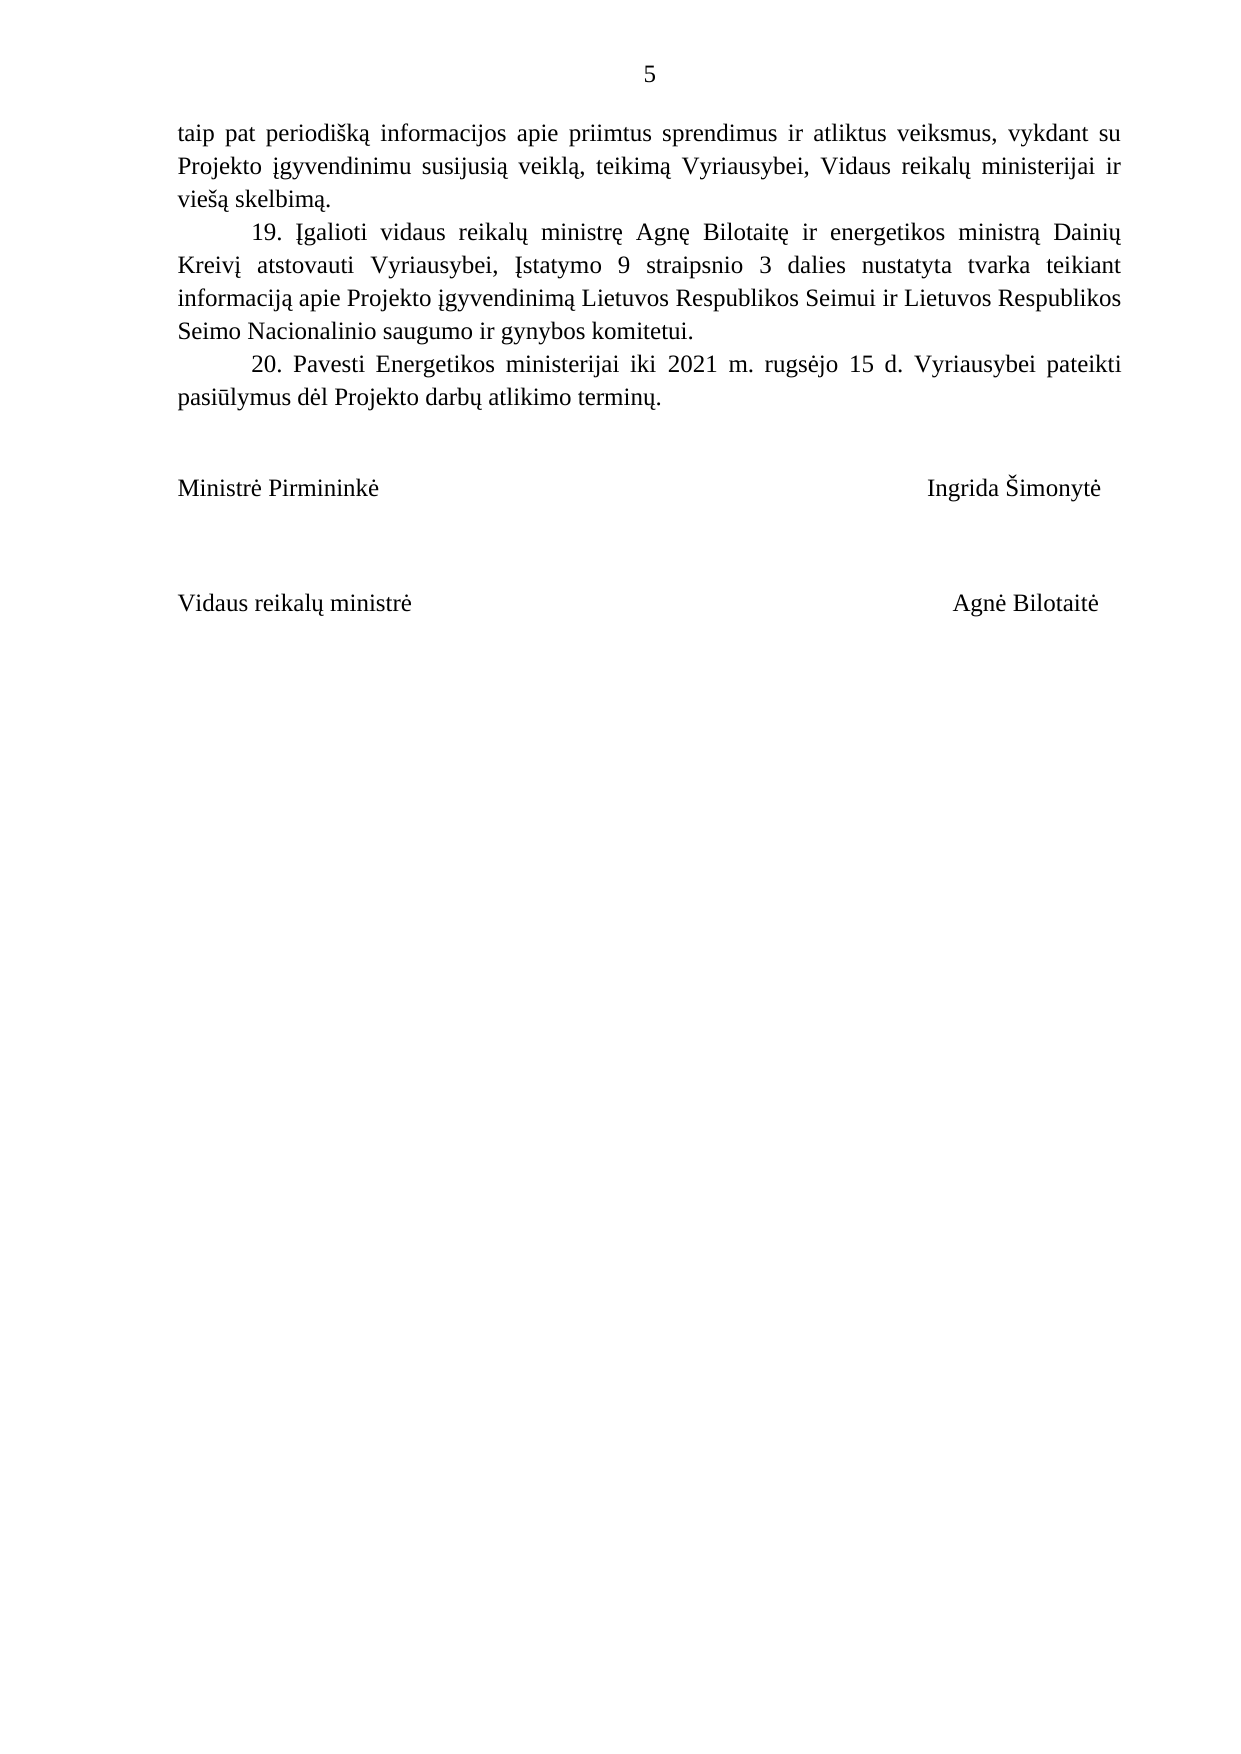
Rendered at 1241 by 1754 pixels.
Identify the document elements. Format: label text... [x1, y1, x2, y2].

text 19. Įgalioti vidaus reikalų ministrę Agnę Bilotaitę ir energetikos ministrą Dainių Kreivį atstovauti Vyriausybei, Įstatymo 9 straipsnio 3 dalies nustatyta tvarka teikiant informaciją apie Projekto įgyvendinimą Lietuvos Respublikos Seimui ir Lietuvos Respublikos Seimo Nacionalinio saugumo ir gynybos komitetui. [177, 217, 1122, 345]
text Ministrė Pirmininkė Ingrida Šimonytė [177, 473, 1122, 502]
text 20. Pavesti Energetikos ministerijai iki 2021 m. rugsėjo 15 d. Vyriausybei pateikti pasiūlymus dėl Projekto darbų atlikimo terminų. [177, 349, 1122, 411]
text taip pat periodišką informacijos apie priimtus sprendimus ir atliktus veiksmus, vykdant su Projekto įgyvendinimu susijusią veiklą, teikimą Vyriausybei, Vidaus reikalų ministerijai ir viešą skelbimą. [177, 118, 1122, 213]
text Vidaus reikalų ministrė Agnė Bilotaitė [177, 588, 1122, 617]
